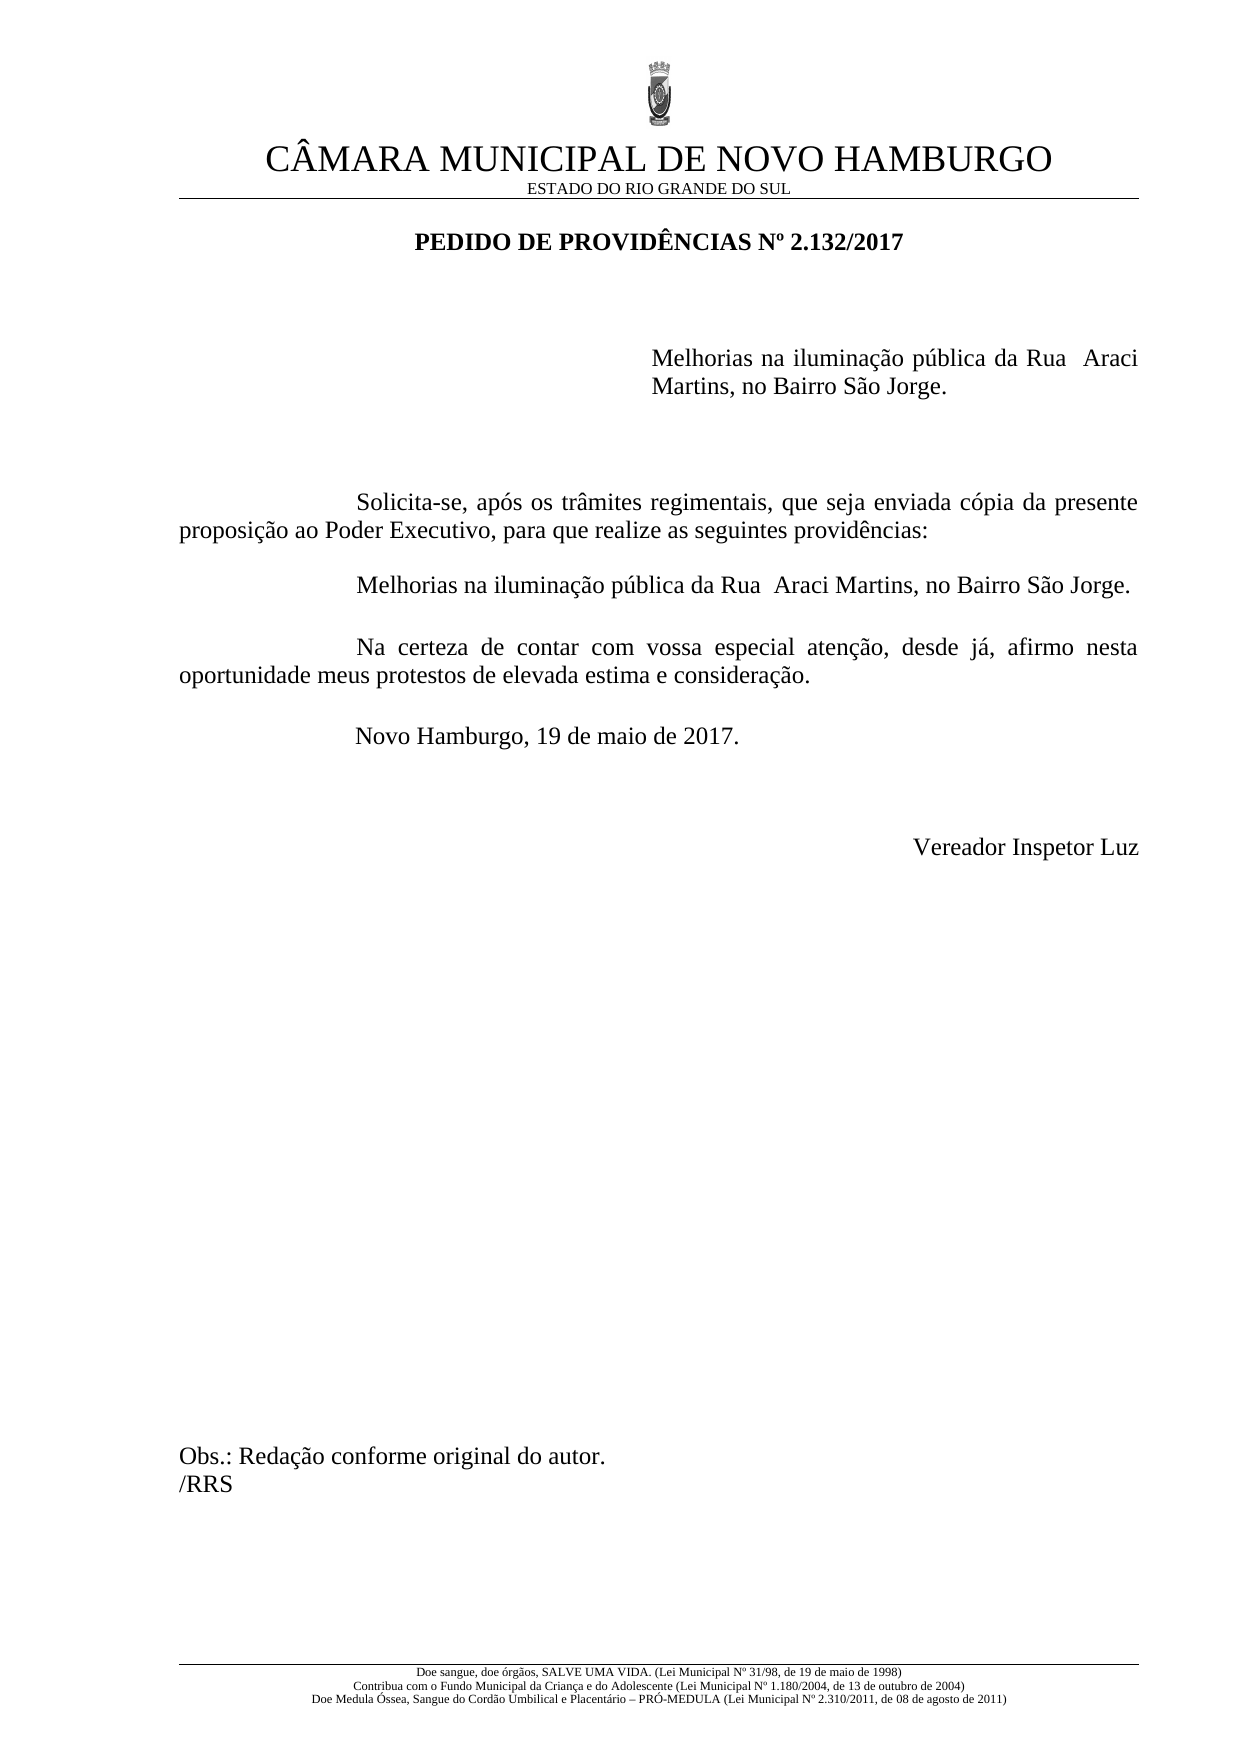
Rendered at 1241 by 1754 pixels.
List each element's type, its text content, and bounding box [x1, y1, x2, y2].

text Na certeza de contar com vossa especial atenção, desde já, afirmo nesta oportunidade meus protestos de elevada estima e consideração. [179, 633, 1139, 688]
text Obs.: Redação conforme original do autor. [179, 1442, 1139, 1470]
text Solicita-se, após os trâmites regimentais, que seja enviada cópia da presente proposição ao Poder Executivo, para que realize as seguintes providências: [179, 488, 1139, 544]
text Melhorias na iluminação pública da Rua Araci Martins, no Bairro São Jorge. [651, 344, 1139, 400]
text Vereador Inspetor Luz [179, 833, 1139, 861]
text Melhorias na iluminação pública da Rua Araci Martins, no Bairro São Jorge. [179, 572, 1139, 599]
text PEDIDO DE PROVIDÊNCIAS Nº 2.132/2017 [179, 228, 1139, 256]
text /RRS [179, 1470, 1139, 1498]
text Novo Hamburgo, 19 de maio de 2017. [181, 722, 1139, 750]
